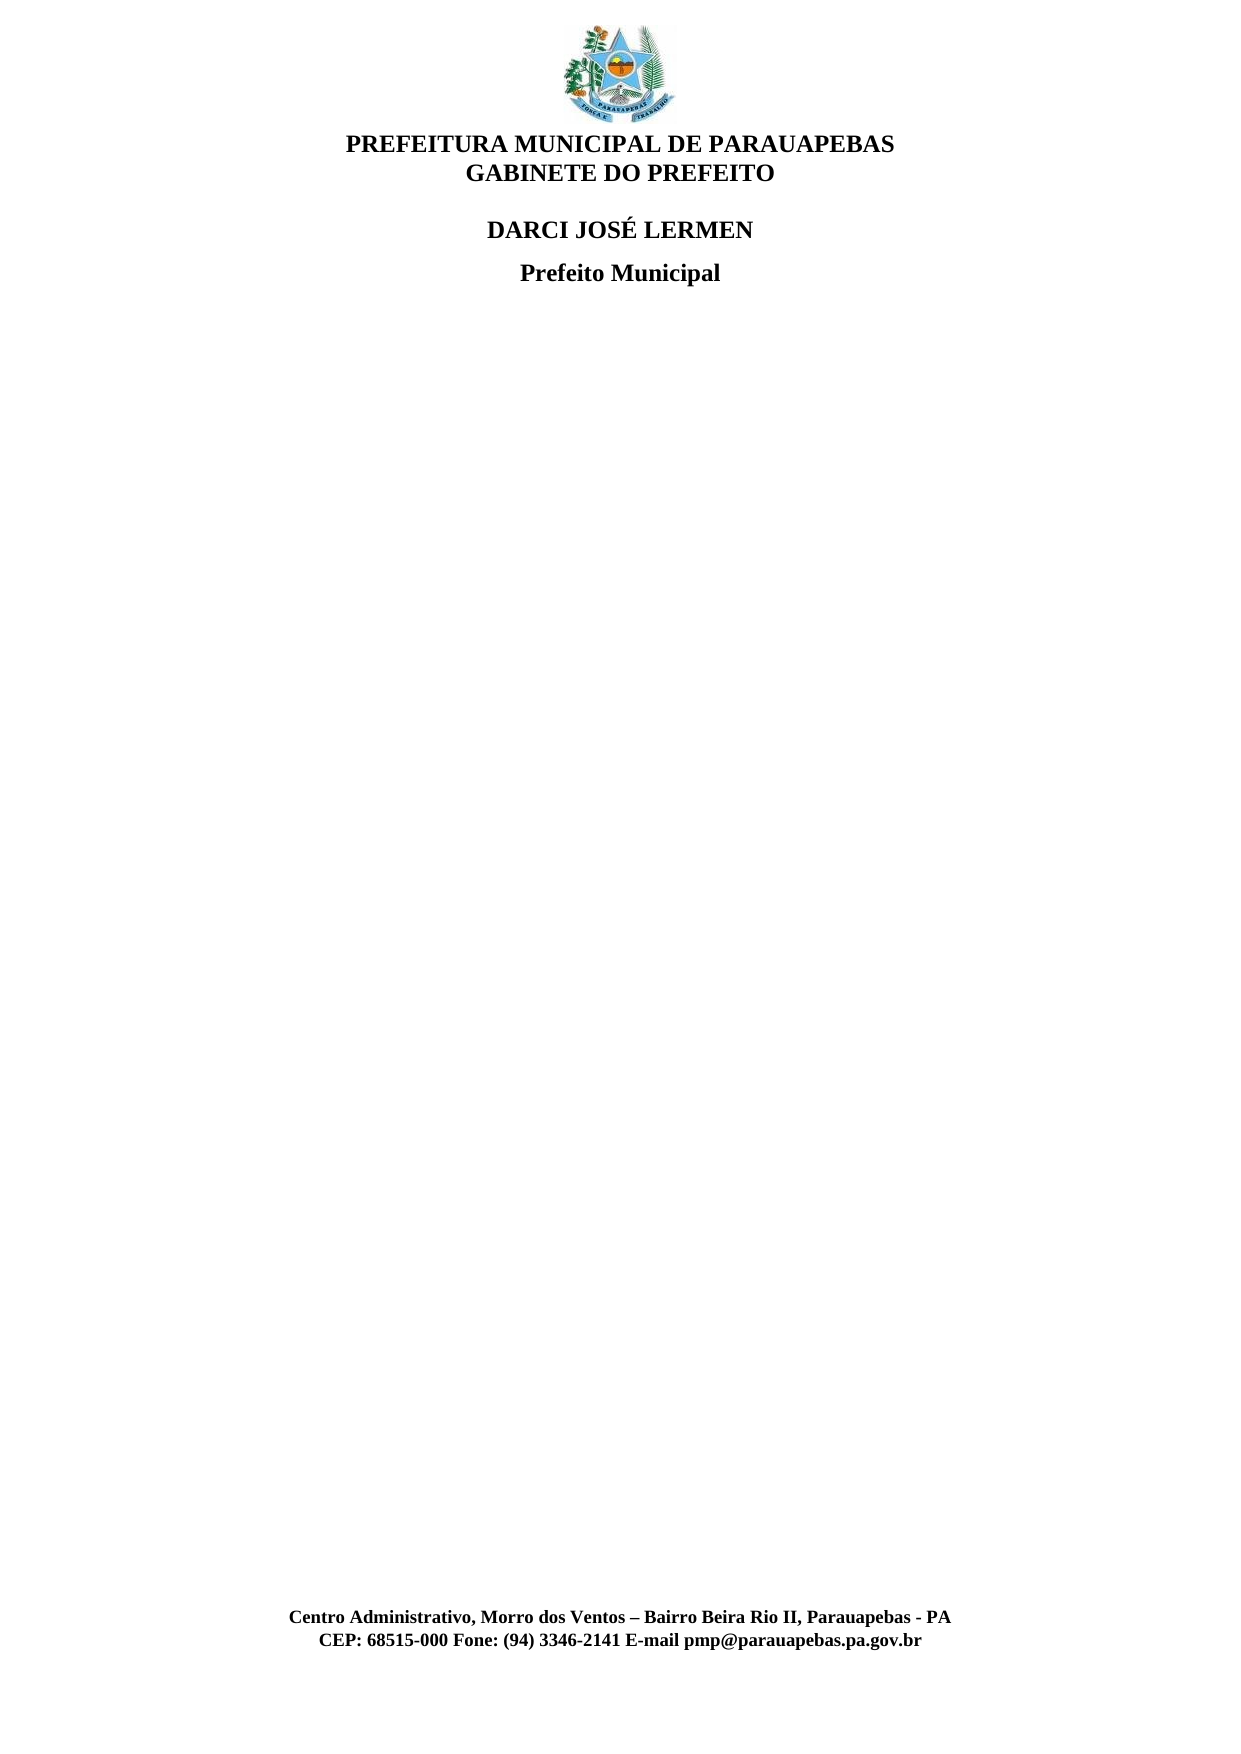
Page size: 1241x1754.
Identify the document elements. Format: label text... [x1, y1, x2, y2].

picture [563, 25, 677, 124]
subtitle DARCI JOSÉ LERMEN [103, 215, 1137, 244]
subtitle Prefeito Municipal [103, 258, 1137, 287]
